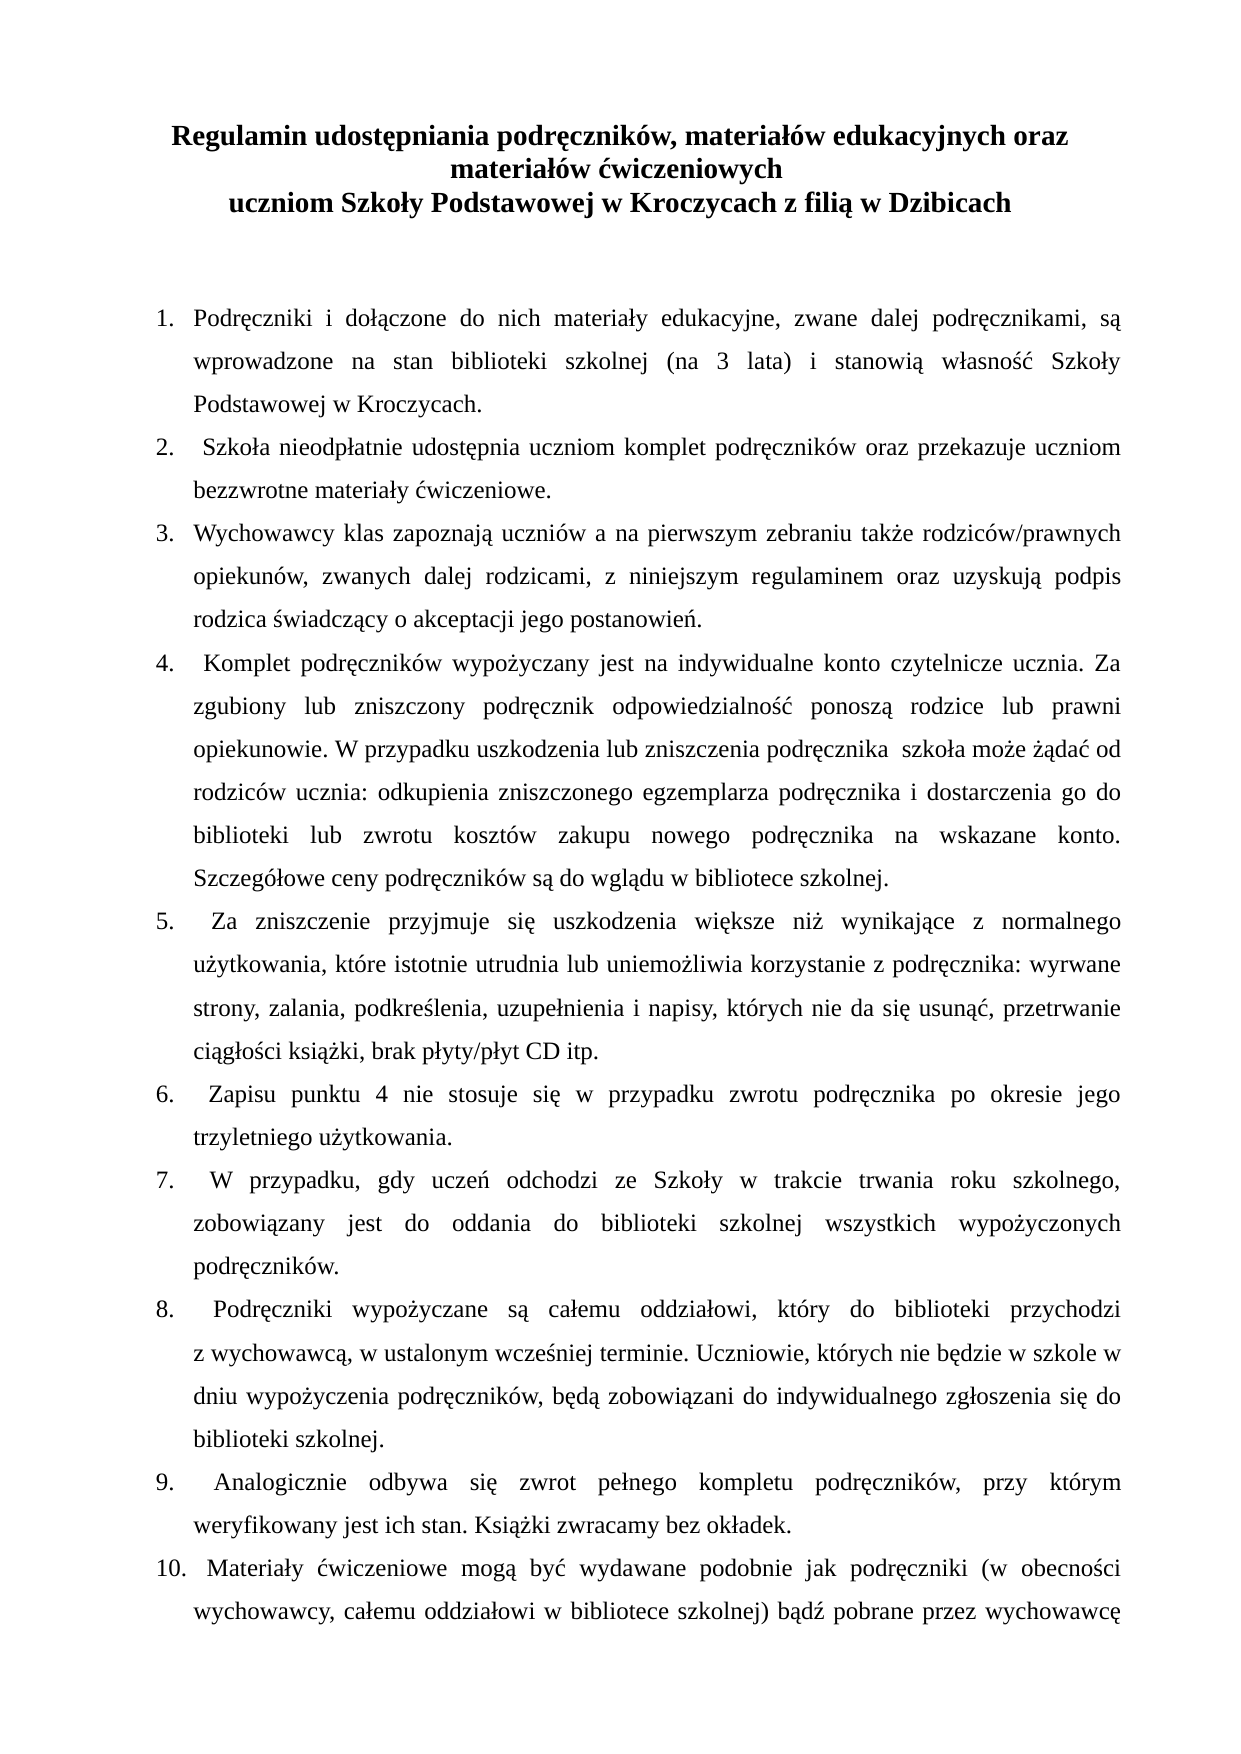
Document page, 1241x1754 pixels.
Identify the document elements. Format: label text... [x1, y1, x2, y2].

list Materiały ćwiczeniowe mogą być wydawane podobnie jak podręczniki (w obecności wychowawcy, całemu oddziałowi w bibliotece szkolnej) bądź pobrane przez wychowawcę [156, 1553, 1122, 1625]
list W przypadku, gdy uczeń odchodzi ze Szkoły w trakcie trwania roku szkolnego, zobowiązany jest do oddania do biblioteki szkolnej wszystkich wypożyczonych podręczników. [156, 1165, 1122, 1280]
list Podręczniki i dołączone do nich materiały edukacyjne, zwane dalej podręcznikami, są wprowadzone na stan biblioteki szkolnej (na 3 lata) i stanowią własność Szkoły Podstawowej w Kroczycach. [156, 303, 1122, 418]
text Regulamin udostępniania podręczników, materiałów edukacyjnych oraz materiałów ćwiczeniowych [118, 118, 1122, 185]
list Podręczniki wypożyczane są całemu oddziałowi, który do biblioteki przychodzi z wychowawcą, w ustalonym wcześniej terminie. Uczniowie, których nie będzie w szkole w dniu wypożyczenia podręczników, będą zobowiązani do indywidualnego zgłoszenia się do biblioteki szkolnej. [156, 1294, 1122, 1453]
list Za zniszczenie przyjmuje się uszkodzenia większe niż wynikające z normalnego użytkowania, które istotnie utrudnia lub uniemożliwia korzystanie z podręcznika: wyrwane strony, zalania, podkreślenia, uzupełnienia i napisy, których nie da się usunąć, przetrwanie ciągłości książki, brak płyty/płyt CD itp. [156, 906, 1122, 1064]
list Komplet podręczników wypożyczany jest na indywidualne konto czytelnicze ucznia. Za zgubiony lub zniszczony podręcznik odpowiedzialność ponoszą rodzice lub prawni opiekunowie. W przypadku uszkodzenia lub zniszczenia podręcznika szkoła może żądać od rodziców ucznia: odkupienia zniszczonego egzemplarza podręcznika i dostarczenia go do biblioteki lub zwrotu kosztów zakupu nowego podręcznika na wskazane konto. Szczegółowe ceny podręczników są do wglądu w bibliotece szkolnej. [156, 648, 1122, 892]
list Szkoła nieodpłatnie udostępnia uczniom komplet podręczników oraz przekazuje uczniom bezzwrotne materiały ćwiczeniowe. [156, 432, 1122, 504]
list Analogicznie odbywa się zwrot pełnego kompletu podręczników, przy którym weryfikowany jest ich stan. Książki zwracamy bez okładek. [156, 1467, 1122, 1539]
list Wychowawcy klas zapoznają uczniów a na pierwszym zebraniu także rodziców/prawnych opiekunów, zwanych dalej rodzicami, z niniejszym regulaminem oraz uzyskują podpis rodzica świadczący o akceptacji jego postanowień. [156, 518, 1122, 633]
text uczniom Szkoły Podstawowej w Kroczycach z filią w Dzibicach [118, 185, 1122, 219]
list Zapisu punktu 4 nie stosuje się w przypadku zwrotu podręcznika po okresie jego trzyletniego użytkowania. [156, 1079, 1122, 1151]
